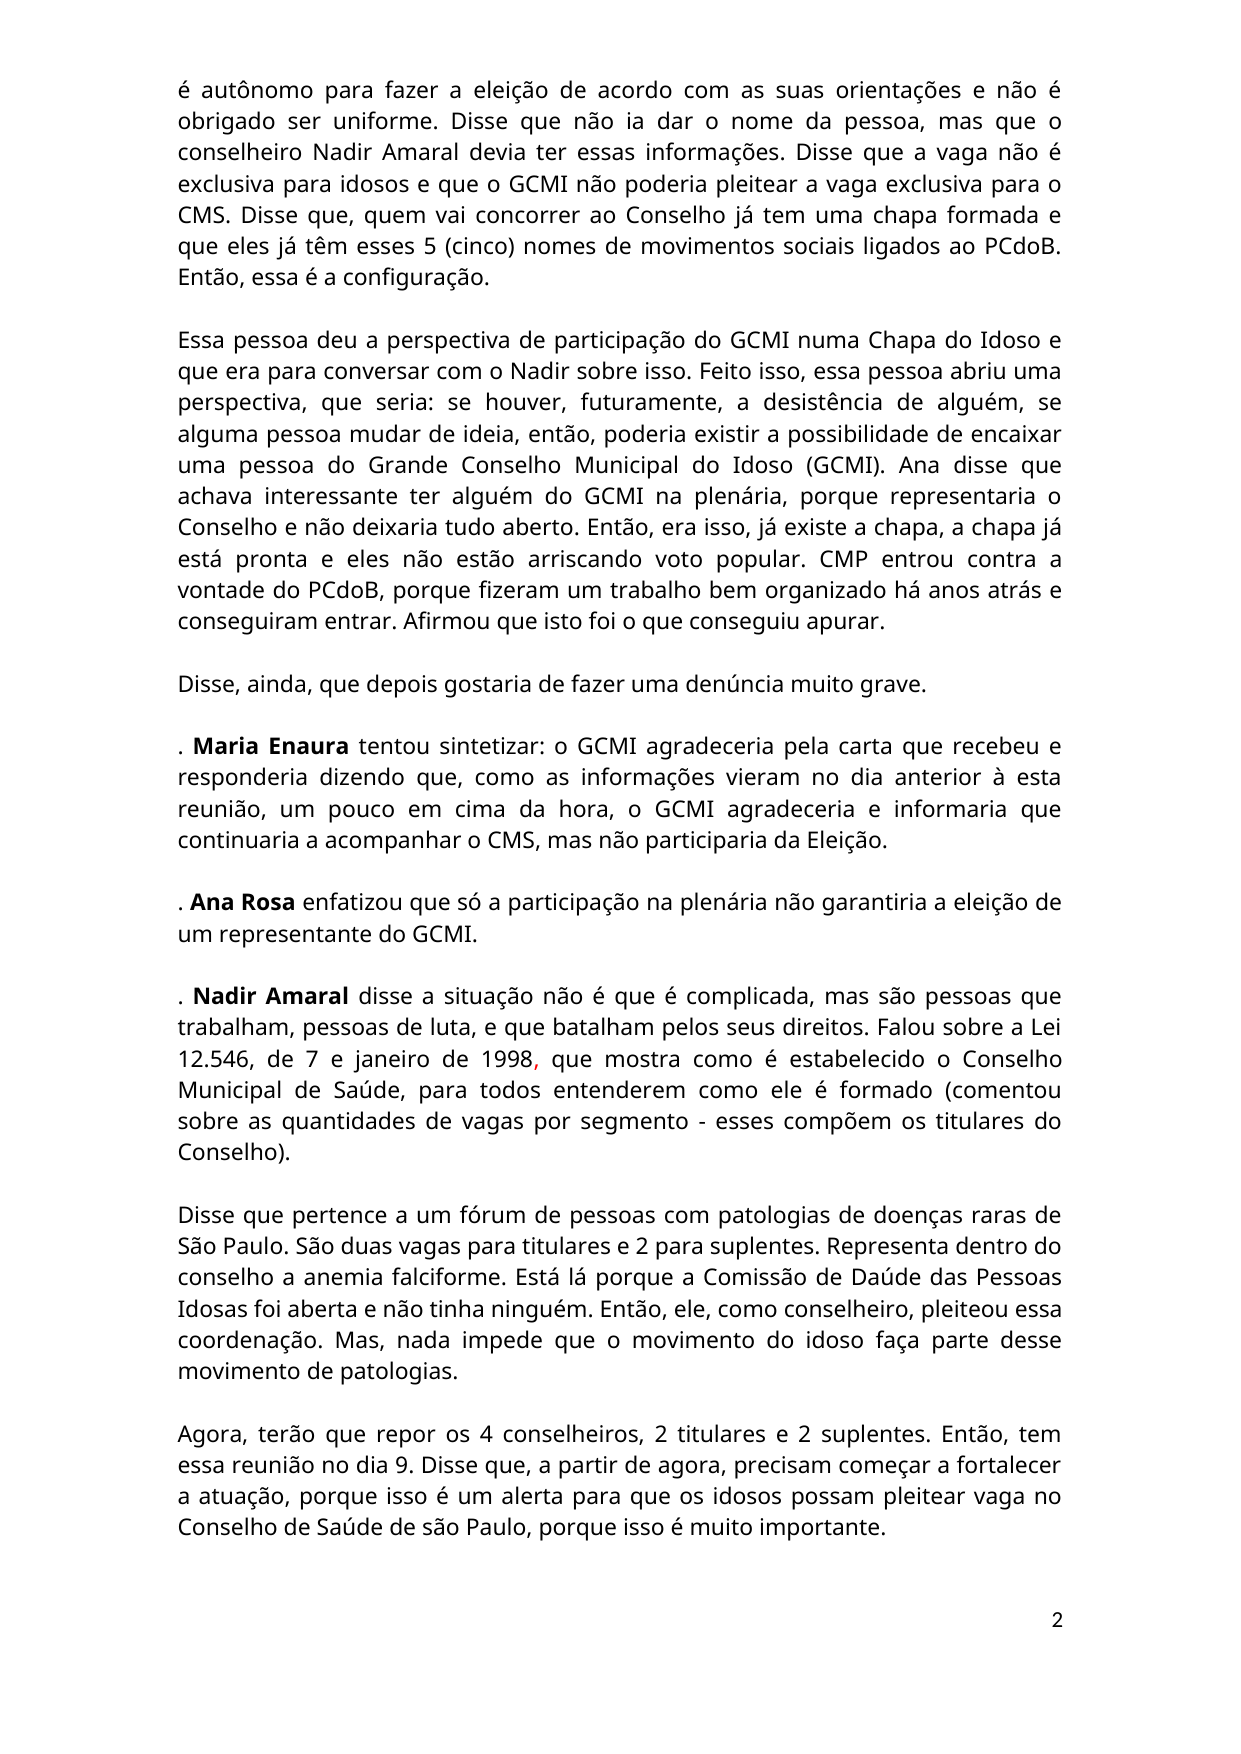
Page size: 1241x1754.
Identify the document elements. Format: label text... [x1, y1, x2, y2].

text Agora, terão que repor os 4 conselheiros, 2 titulares e 2 suplentes. Então, tem essa reunião no dia 9. Disse que, a partir de agora, precisam começar a fortalecer a atuação, porque isso é um alerta para que os idosos possam pleitear vaga no Conselho de Saúde de são Paulo, porque isso é muito importante. [177, 1417, 1063, 1542]
text . Nadir Amaral disse a situação não é que é complicada, mas são pessoas que trabalham, pessoas de luta, e que batalham pelos seus direitos. Falou sobre a Lei 12.546, de 7 e janeiro de 1998, que mostra como é estabelecido o Conselho Municipal de Saúde, para todos entenderem como ele é formado (comentou sobre as quantidades de vagas por segmento - esses compõem os titulares do Conselho). [177, 980, 1063, 1167]
text é autônomo para fazer a eleição de acordo com as suas orientações e não é obrigado ser uniforme. Disse que não ia dar o nome da pessoa, mas que o conselheiro Nadir Amaral devia ter essas informações. Disse que a vaga não é exclusiva para idosos e que o GCMI não poderia pleitear a vaga exclusiva para o CMS. Disse que, quem vai concorrer ao Conselho já tem uma chapa formada e que eles já têm esses 5 (cinco) nomes de movimentos sociais ligados ao PCdoB. Então, essa é a configuração. [177, 74, 1063, 292]
text Essa pessoa deu a perspectiva de participação do GCMI numa Chapa do Idoso e que era para conversar com o Nadir sobre isso. Feito isso, essa pessoa abriu uma perspectiva, que seria: se houver, futuramente, a desistência de alguém, se alguma pessoa mudar de ideia, então, poderia existir a possibilidade de encaixar uma pessoa do Grande Conselho Municipal do Idoso (GCMI). Ana disse que achava interessante ter alguém do GCMI na plenária, porque representaria o Conselho e não deixaria tudo aberto. Então, era isso, já existe a chapa, a chapa já está pronta e eles não estão arriscando voto popular. CMP entrou contra a vontade do PCdoB, porque fizeram um trabalho bem organizado há anos atrás e conseguiram entrar. Afirmou que isto foi o que conseguiu apurar. [177, 324, 1063, 636]
text Disse, ainda, que depois gostaria de fazer uma denúncia muito grave. [177, 667, 1063, 699]
text . Maria Enaura tentou sintetizar: o GCMI agradeceria pela carta que recebeu e responderia dizendo que, como as informações vieram no dia anterior à esta reunião, um pouco em cima da hora, o GCMI agradeceria e informaria que continuaria a acompanhar o CMS, mas não participaria da Eleição. [177, 730, 1063, 855]
text Disse que pertence a um fórum de pessoas com patologias de doenças raras de São Paulo. São duas vagas para titulares e 2 para suplentes. Representa dentro do conselho a anemia falciforme. Está lá porque a Comissão de Daúde das Pessoas Idosas foi aberta e não tinha ninguém. Então, ele, como conselheiro, pleiteou essa coordenação. Mas, nada impede que o movimento do idoso faça parte desse movimento de patologias. [177, 1199, 1063, 1386]
text . Ana Rosa enfatizou que só a participação na plenária não garantiria a eleição de um representante do GCMI. [177, 886, 1063, 949]
